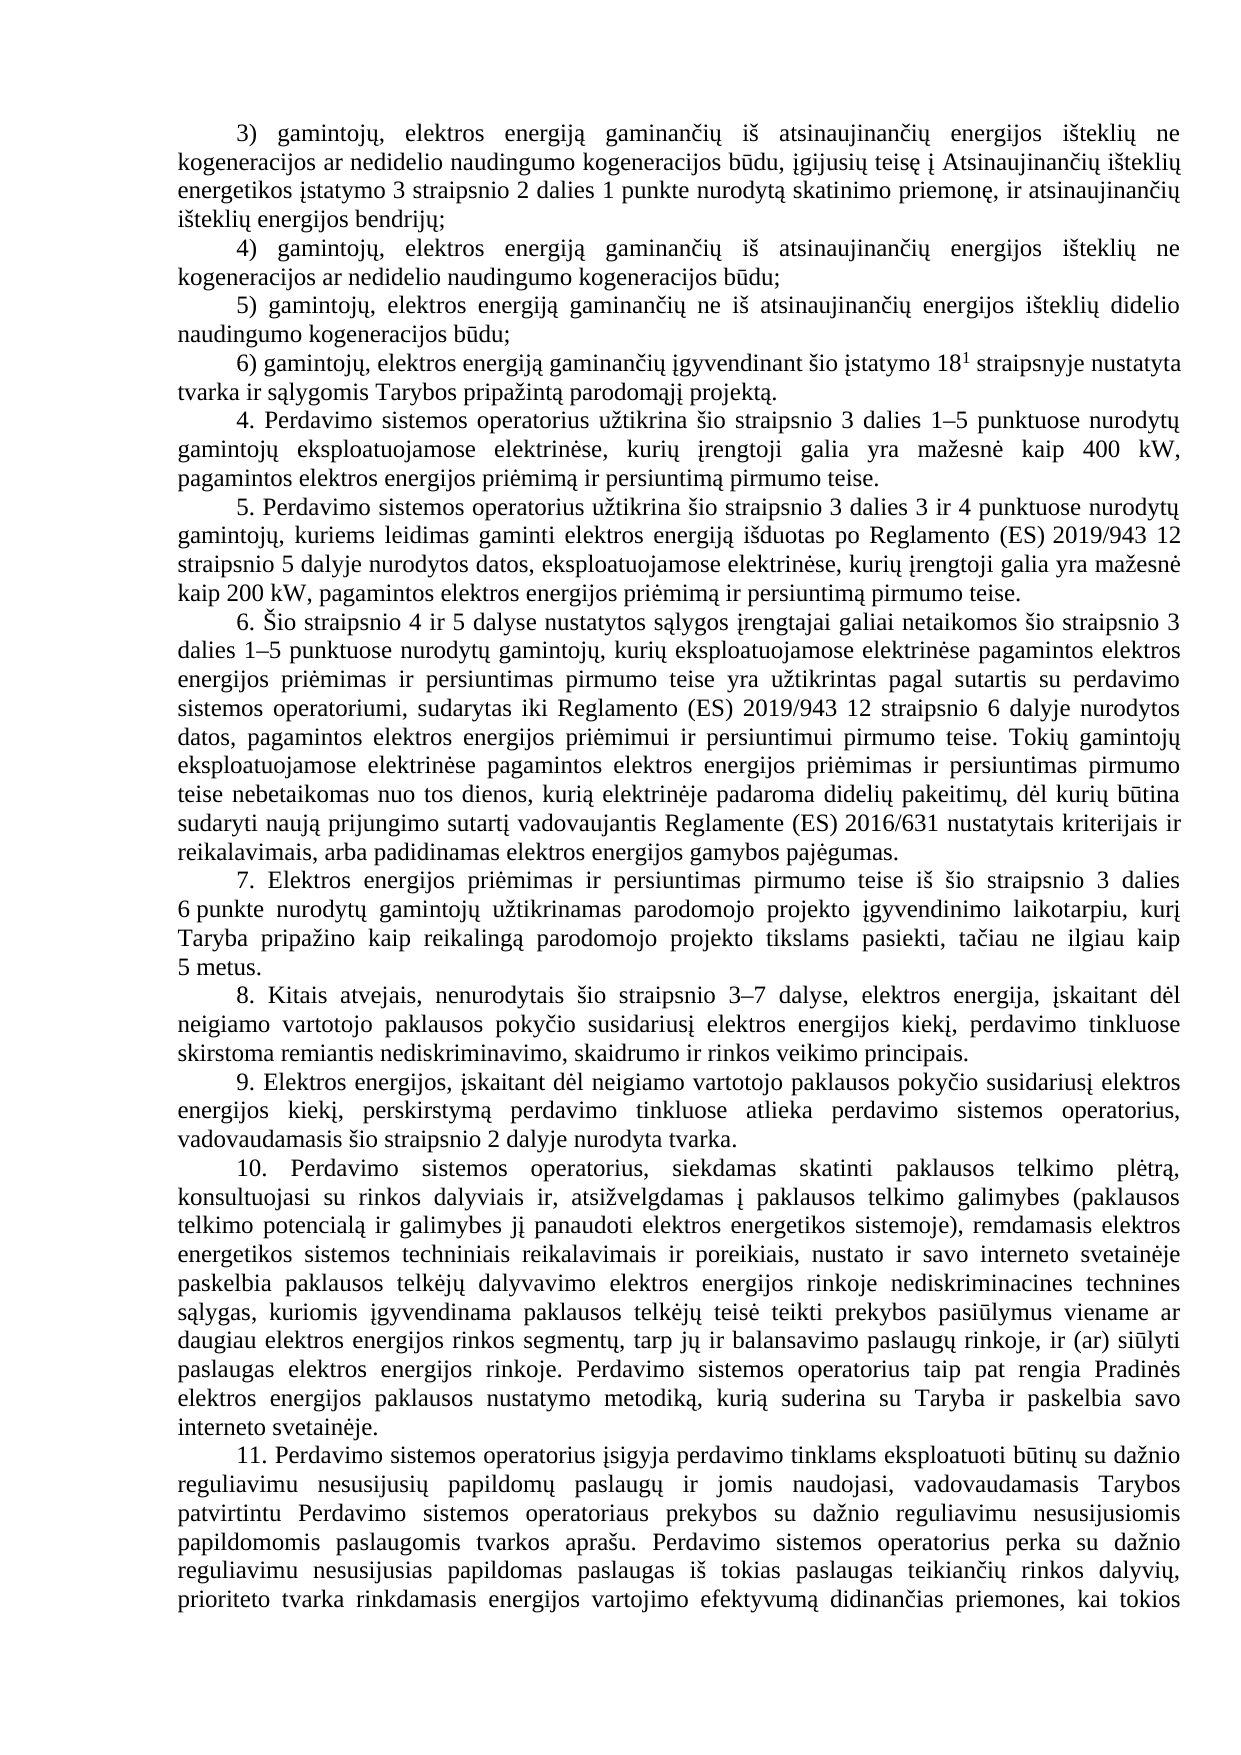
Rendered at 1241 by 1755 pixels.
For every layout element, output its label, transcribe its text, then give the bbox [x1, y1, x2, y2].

text 9. Elektros energijos, įskaitant dėl neigiamo vartotojo paklausos pokyčio susidariusį elektros energijos kiekį, perskirstymą perdavimo tinkluose atlieka perdavimo sistemos operatorius, vadovaudamasis šio straipsnio 2 dalyje nurodyta tvarka. [177, 1067, 1181, 1153]
text 6. Šio straipsnio 4 ir 5 dalyse nustatytos sąlygos įrengtajai galiai netaikomos šio straipsnio 3 dalies 1–5 punktuose nurodytų gamintojų, kurių eksploatuojamose elektrinėse pagamintos elektros energijos priėmimas ir persiuntimas pirmumo teise yra užtikrintas pagal sutartis su perdavimo sistemos operatoriumi, sudarytas iki Reglamento (ES) 2019/943 12 straipsnio 6 dalyje nurodytos datos, pagamintos elektros energijos priėmimui ir persiuntimui pirmumo teise. Tokių gamintojų eksploatuojamose elektrinėse pagamintos elektros energijos priėmimas ir persiuntimas pirmumo teise nebetaikomas nuo tos dienos, kurią elektrinėje padaroma didelių pakeitimų, dėl kurių būtina sudaryti naują prijungimo sutartį vadovaujantis Reglamente (ES) 2016/631 nustatytais kriterijais ir reikalavimais, arba padidinamas elektros energijos gamybos pajėgumas. [177, 607, 1181, 866]
text 4. Perdavimo sistemos operatorius užtikrina šio straipsnio 3 dalies 1–5 punktuose nurodytų gamintojų eksploatuojamose elektrinėse, kurių įrengtoji galia yra mažesnė kaip 400 kW, pagamintos elektros energijos priėmimą ir persiuntimą pirmumo teise. [177, 406, 1181, 492]
text 5. Perdavimo sistemos operatorius užtikrina šio straipsnio 3 dalies 3 ir 4 punktuose nurodytų gamintojų, kuriems leidimas gaminti elektros energiją išduotas po Reglamento (ES) 2019/943 12 straipsnio 5 dalyje nurodytos datos, eksploatuojamose elektrinėse, kurių įrengtoji galia yra mažesnė kaip 200 kW, pagamintos elektros energijos priėmimą ir persiuntimą pirmumo teise. [177, 492, 1181, 607]
text 6) gamintojų, elektros energiją gaminančių įgyvendinant šio įstatymo 181 straipsnyje nustatyta tvarka ir sąlygomis Tarybos pripažintą parodomąjį projektą. [177, 348, 1181, 406]
text 5) gamintojų, elektros energiją gaminančių ne iš atsinaujinančių energijos išteklių didelio naudingumo kogeneracijos būdu; [177, 291, 1181, 348]
text 7. Elektros energijos priėmimas ir persiuntimas pirmumo teise iš šio straipsnio 3 dalies 6 punkte nurodytų gamintojų užtikrinamas parodomojo projekto įgyvendinimo laikotarpiu, kurį Taryba pripažino kaip reikalingą parodomojo projekto tikslams pasiekti, tačiau ne ilgiau kaip 5 metus. [177, 866, 1181, 981]
text 10. Perdavimo sistemos operatorius, siekdamas skatinti paklausos telkimo plėtrą, konsultuojasi su rinkos dalyviais ir, atsižvelgdamas į paklausos telkimo galimybes (paklausos telkimo potencialą ir galimybes jį panaudoti elektros energetikos sistemoje), remdamasis elektros energetikos sistemos techniniais reikalavimais ir poreikiais, nustato ir savo interneto svetainėje paskelbia paklausos telkėjų dalyvavimo elektros energijos rinkoje nediskriminacines technines sąlygas, kuriomis įgyvendinama paklausos telkėjų teisė teikti prekybos pasiūlymus viename ar daugiau elektros energijos rinkos segmentų, tarp jų ir balansavimo paslaugų rinkoje, ir (ar) siūlyti paslaugas elektros energijos rinkoje. Perdavimo sistemos operatorius taip pat rengia Pradinės elektros energijos paklausos nustatymo metodiką, kurią suderina su Taryba ir paskelbia savo interneto svetainėje. [177, 1153, 1181, 1441]
text 4) gamintojų, elektros energiją gaminančių iš atsinaujinančių energijos išteklių ne kogeneracijos ar nedidelio naudingumo kogeneracijos būdu; [177, 233, 1181, 291]
text 11. Perdavimo sistemos operatorius įsigyja perdavimo tinklams eksploatuoti būtinų su dažnio reguliavimu nesusijusių papildomų paslaugų ir jomis naudojasi, vadovaudamasis Tarybos patvirtintu Perdavimo sistemos operatoriaus prekybos su dažnio reguliavimu nesusijusiomis papildomomis paslaugomis tvarkos aprašu. Perdavimo sistemos operatorius perka su dažnio reguliavimu nesusijusias papildomas paslaugas iš tokias paslaugas teikiančių rinkos dalyvių, prioriteto tvarka rinkdamasis energijos vartojimo efektyvumą didinančias priemones, kai tokios [177, 1441, 1181, 1613]
text 3) gamintojų, elektros energiją gaminančių iš atsinaujinančių energijos išteklių ne kogeneracijos ar nedidelio naudingumo kogeneracijos būdu, įgijusių teisę į Atsinaujinančių išteklių energetikos įstatymo 3 straipsnio 2 dalies 1 punkte nurodytą skatinimo priemonę, ir atsinaujinančių išteklių energijos bendrijų; [177, 118, 1181, 233]
text 8. Kitais atvejais, nenurodytais šio straipsnio 3–7 dalyse, elektros energija, įskaitant dėl neigiamo vartotojo paklausos pokyčio susidariusį elektros energijos kiekį, perdavimo tinkluose skirstoma remiantis nediskriminavimo, skaidrumo ir rinkos veikimo principais. [177, 981, 1181, 1067]
